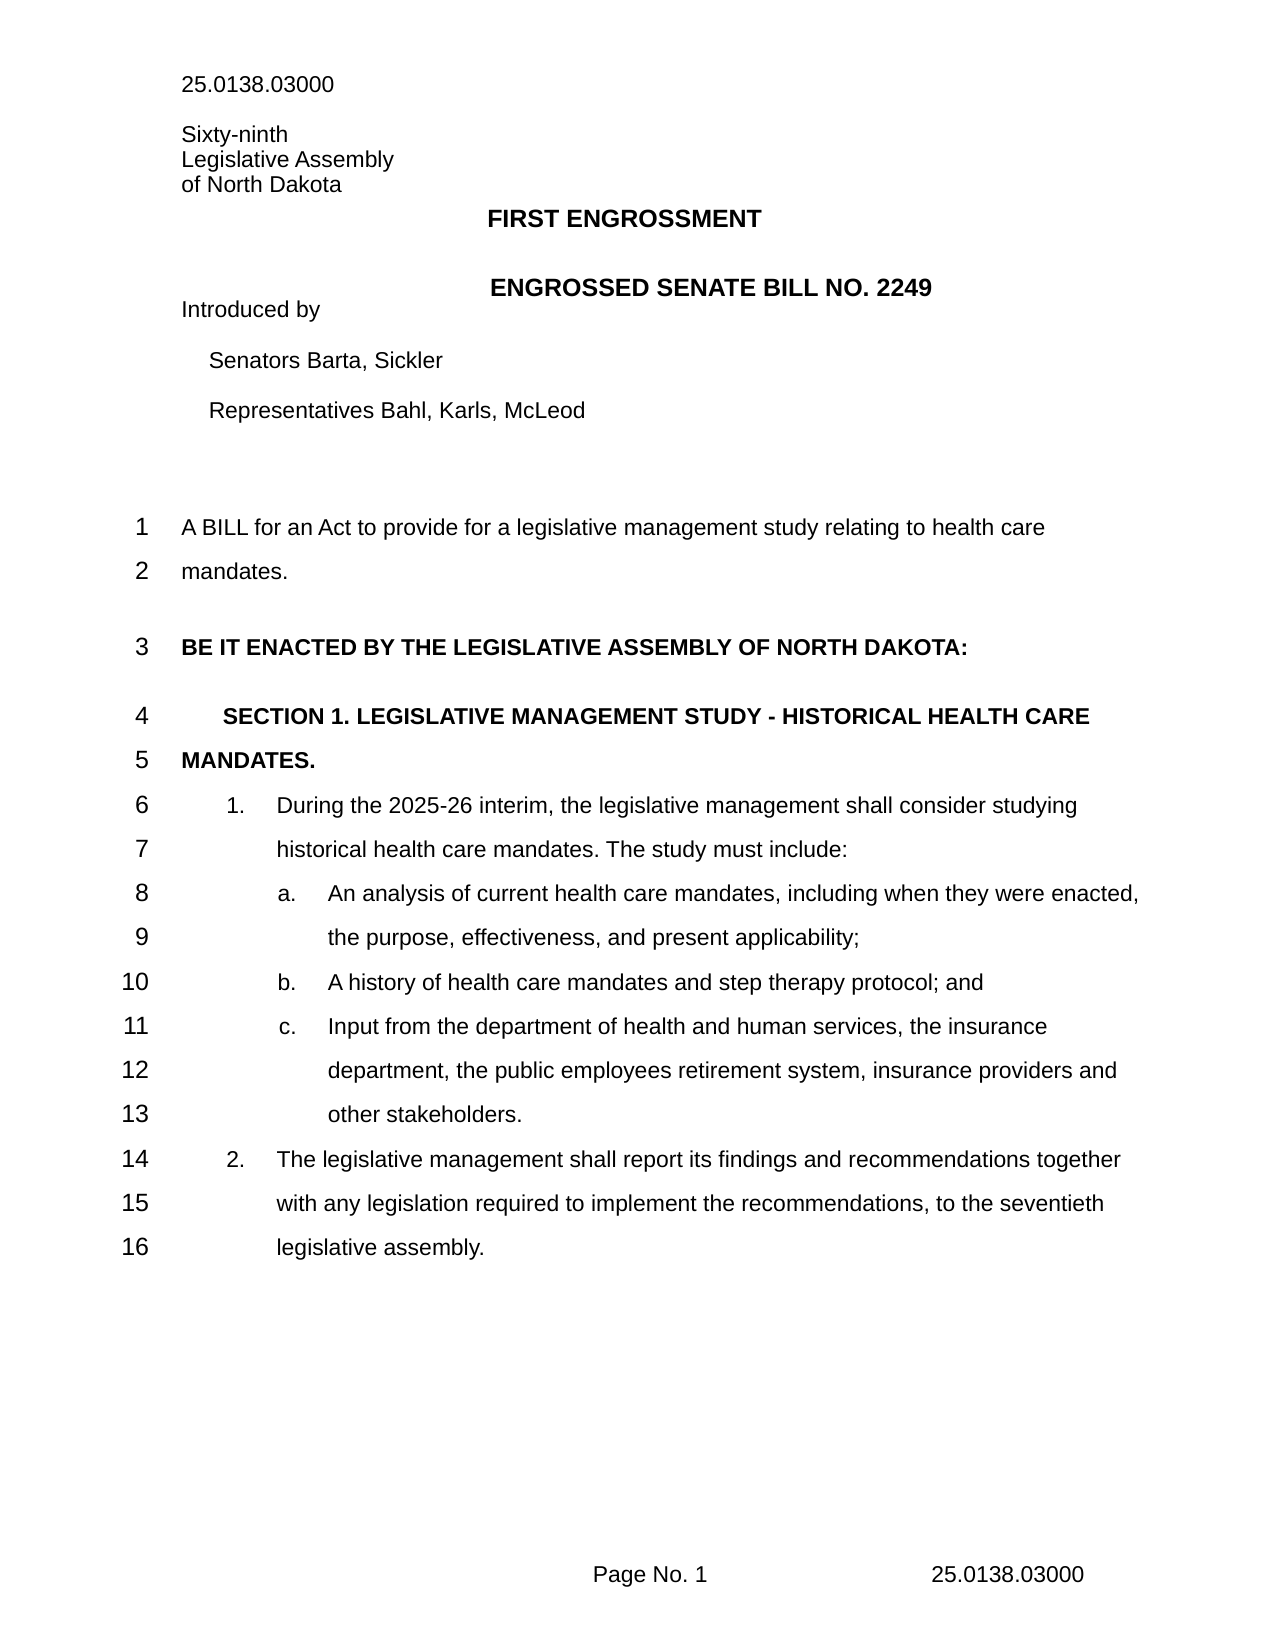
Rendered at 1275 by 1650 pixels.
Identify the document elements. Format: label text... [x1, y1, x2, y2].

title A BILL for an Act to provide for a legislative management study relating to health care mandates. [181, 500, 1154, 588]
text of North Dakota [181, 173, 1154, 198]
text Legislative Assembly [181, 148, 1154, 173]
text a. An analysis of current health care mandates, including when they were enacted, the purpose, effectiveness, and present applicability; [181, 866, 1154, 955]
text Sixty-ninth [181, 123, 1154, 148]
text BE IT ENACTED BY THE LEGISLATIVE ASSEMBLY OF NORTH DAKOTA: [181, 620, 1154, 664]
text Representatives Bahl, Karls, McLeod [208, 400, 1154, 423]
text c. Input from the department of health and human services, the insurance department, the public employees retirement system, insurance providers and other stakeholders. [181, 999, 1154, 1132]
title ENGROSSED Senate BILL NO. 2249 [490, 272, 932, 301]
text Introduced by [181, 298, 1154, 323]
title FIRST ENGROSSMENT [487, 206, 762, 233]
text b. A history of health care mandates and step therapy protocol; and [181, 955, 1154, 999]
text 2. The legislative management shall report its findings and recommendations together with any legislation required to implement the recommendations, to the seventieth legislative assembly. [181, 1132, 1154, 1264]
text 1. During the 2025-26 interim, the legislative management shall consider studying historical health care mandates. The study must include: [181, 778, 1154, 866]
text 25.0138.03000 [181, 73, 1154, 98]
text SECTION 1. LEGISLATIVE MANAGEMENT STUDY ‑ HISTORICAL HEALTH CARE MANDATES. [181, 689, 1154, 778]
text Senators Barta, Sickler [208, 350, 1154, 373]
